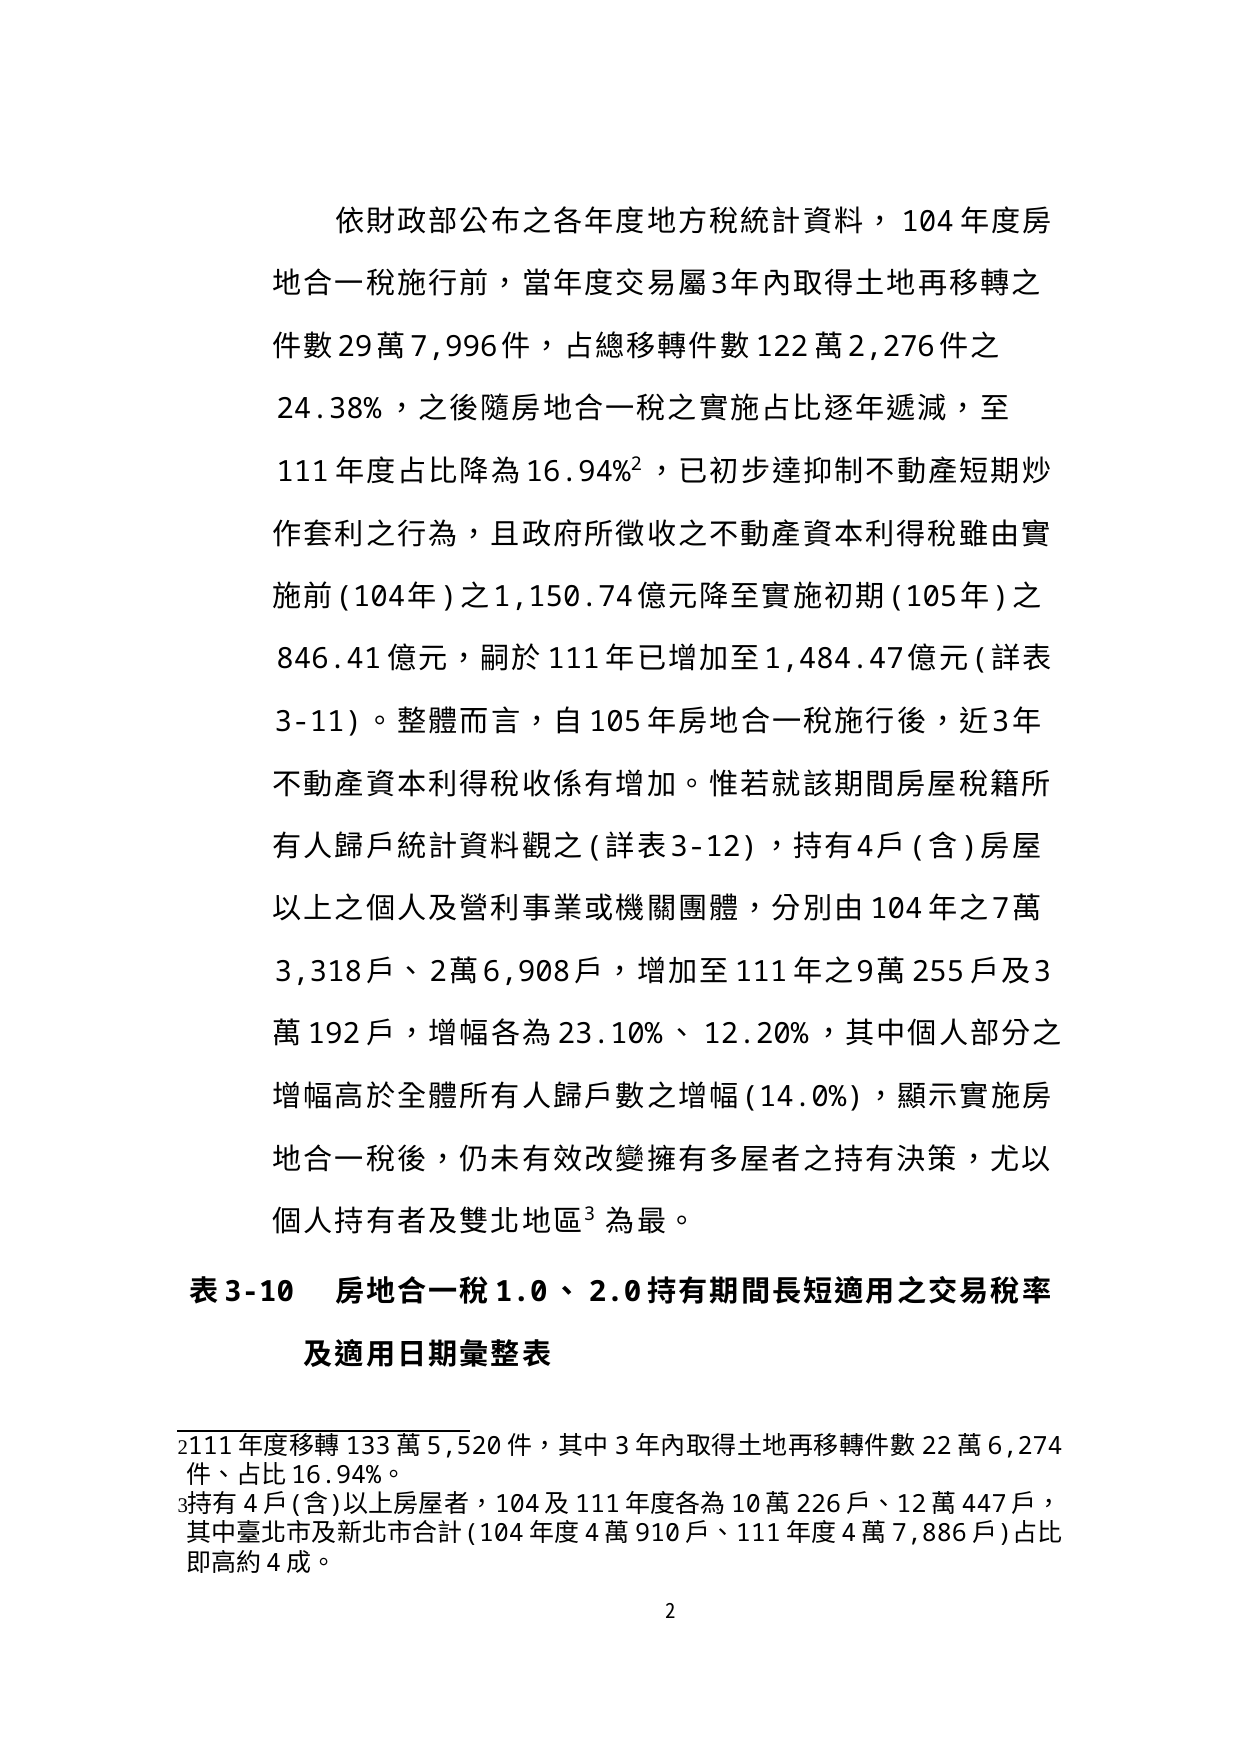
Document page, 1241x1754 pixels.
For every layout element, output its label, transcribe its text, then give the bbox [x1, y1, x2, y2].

text 111年度移轉133萬5,520件，其中3年內取得土地再移轉件數22萬6,274件、占比16.94%。 [177, 1431, 1063, 1489]
text 依財政部公布之各年度地方稅統計資料，104年度房地合一稅施行前，當年度交易屬3年內取得土地再移轉之件數29萬7,996件，占總移轉件數122萬2,276件之24.38%，之後隨房地合一稅之實施占比逐年遞減，至111年度占比降為16.94%，已初步達抑制不動產短期炒作套利之行為，且政府所徵收之不動產資本利得稅雖由實施前(104年)之1,150.74億元降至實施初期(105年)之846.41億元，嗣於111年已增加至1,484.47億元(詳表3-11)。整體而言，自105年房地合一稅施行後，近3年不動產資本利得稅收係有增加。惟若就該期間房屋稅籍所有人歸戶統計資料觀之(詳表3-12)，持有4戶(含)房屋以上之個人及營利事業或機關團體，分別由104年之7萬3,318戶、2萬6,908戶，增加至111年之9萬255戶及3萬192戶，增幅各為23.10%、12.20%，其中個人部分之增幅高於全體所有人歸戶數之增幅(14.0%)，顯示實施房地合一稅後，仍未有效改變擁有多屋者之持有決策，尤以個人持有者及雙北地區為最。 [266, 177, 1063, 1240]
text 持有4戶(含)以上房屋者，104及111年度各為10萬226戶、12萬447戶，其中臺北市及新北市合計(104年度4萬910戶、111年度4萬7,886戶)占比即高約4成。 [177, 1489, 1063, 1577]
text 表3-10 房地合一稅1.0、2.0持有期間長短適用之交易稅率及適用日期彙整表 [179, 1247, 1054, 1372]
